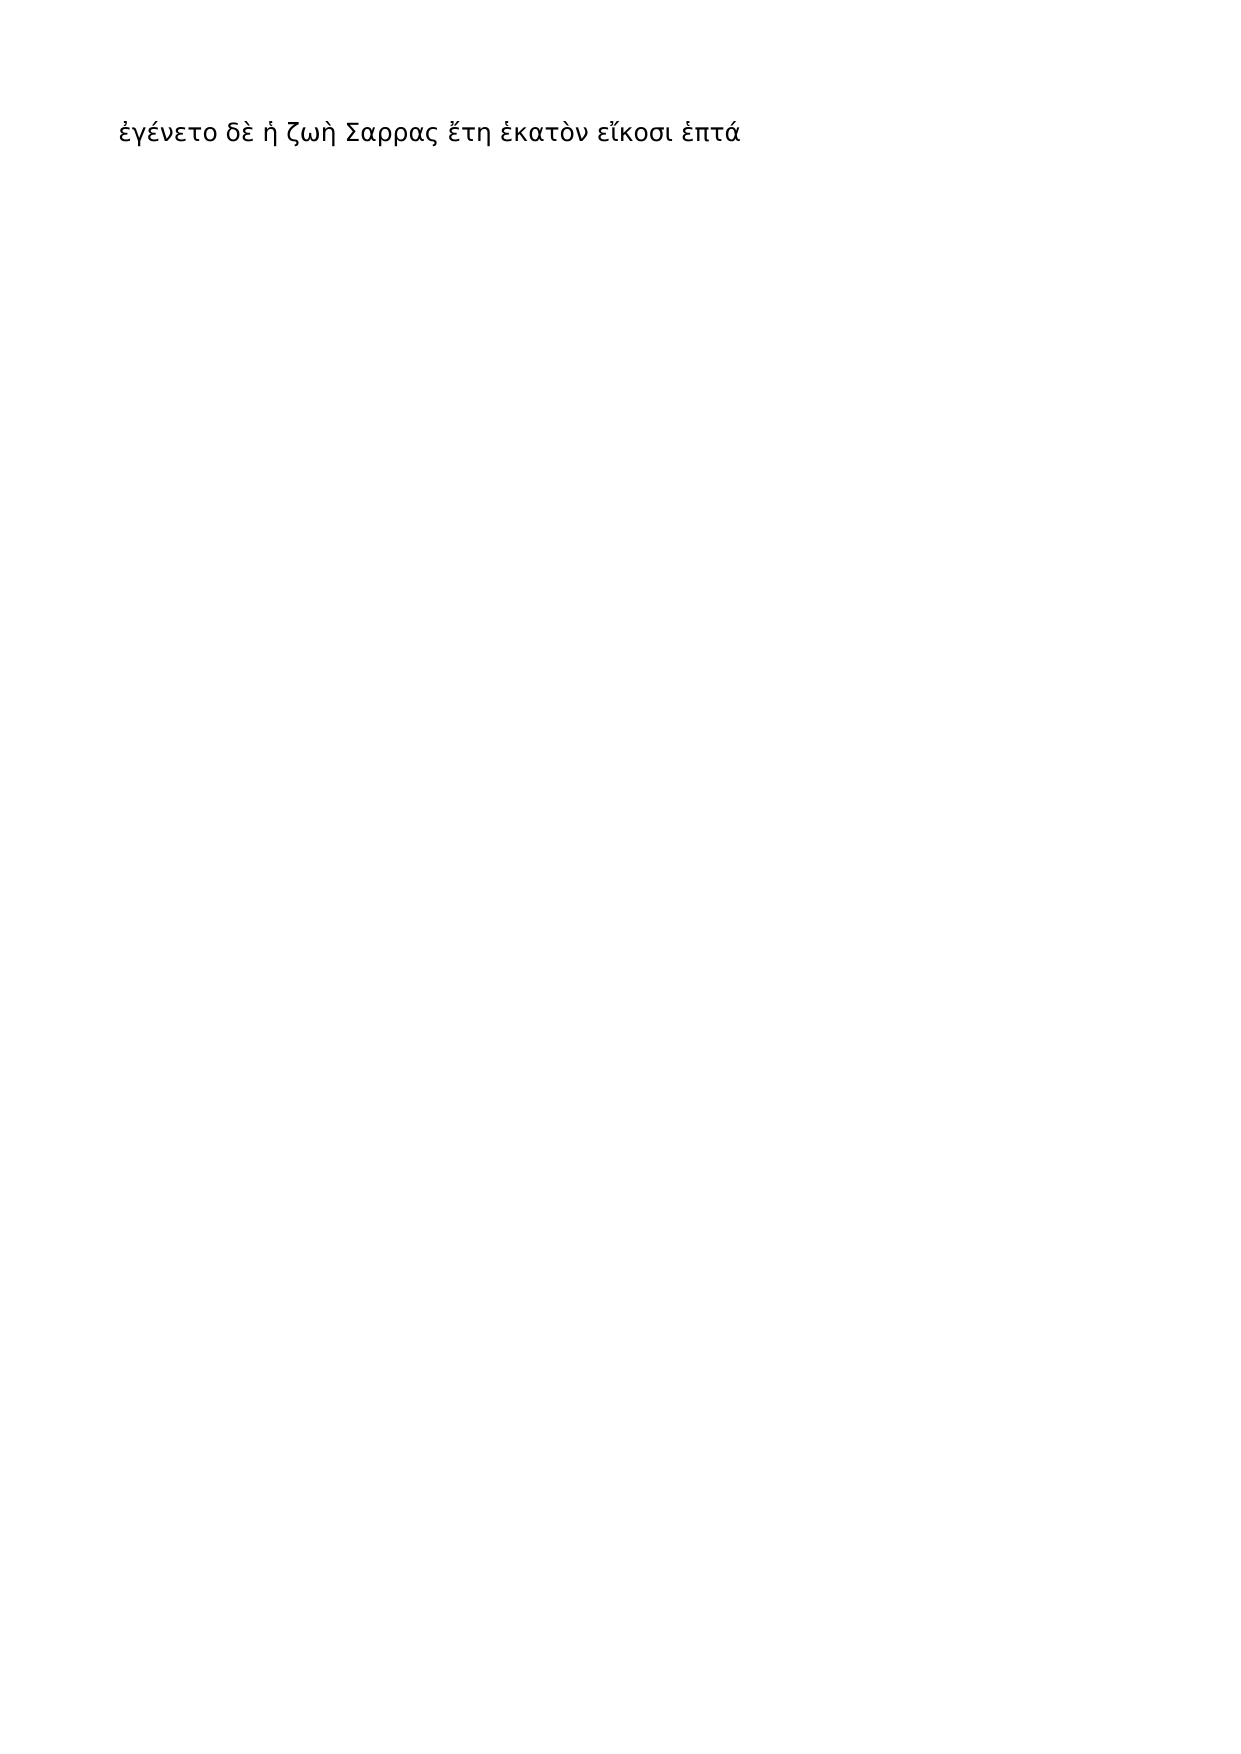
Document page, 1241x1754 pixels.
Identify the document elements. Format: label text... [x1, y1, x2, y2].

text ἐγένετο δὲ ἡ ζωὴ Σαρρας ἔτη ἑκατὸν εἴκοσι ἑπτά [118, 118, 1122, 147]
